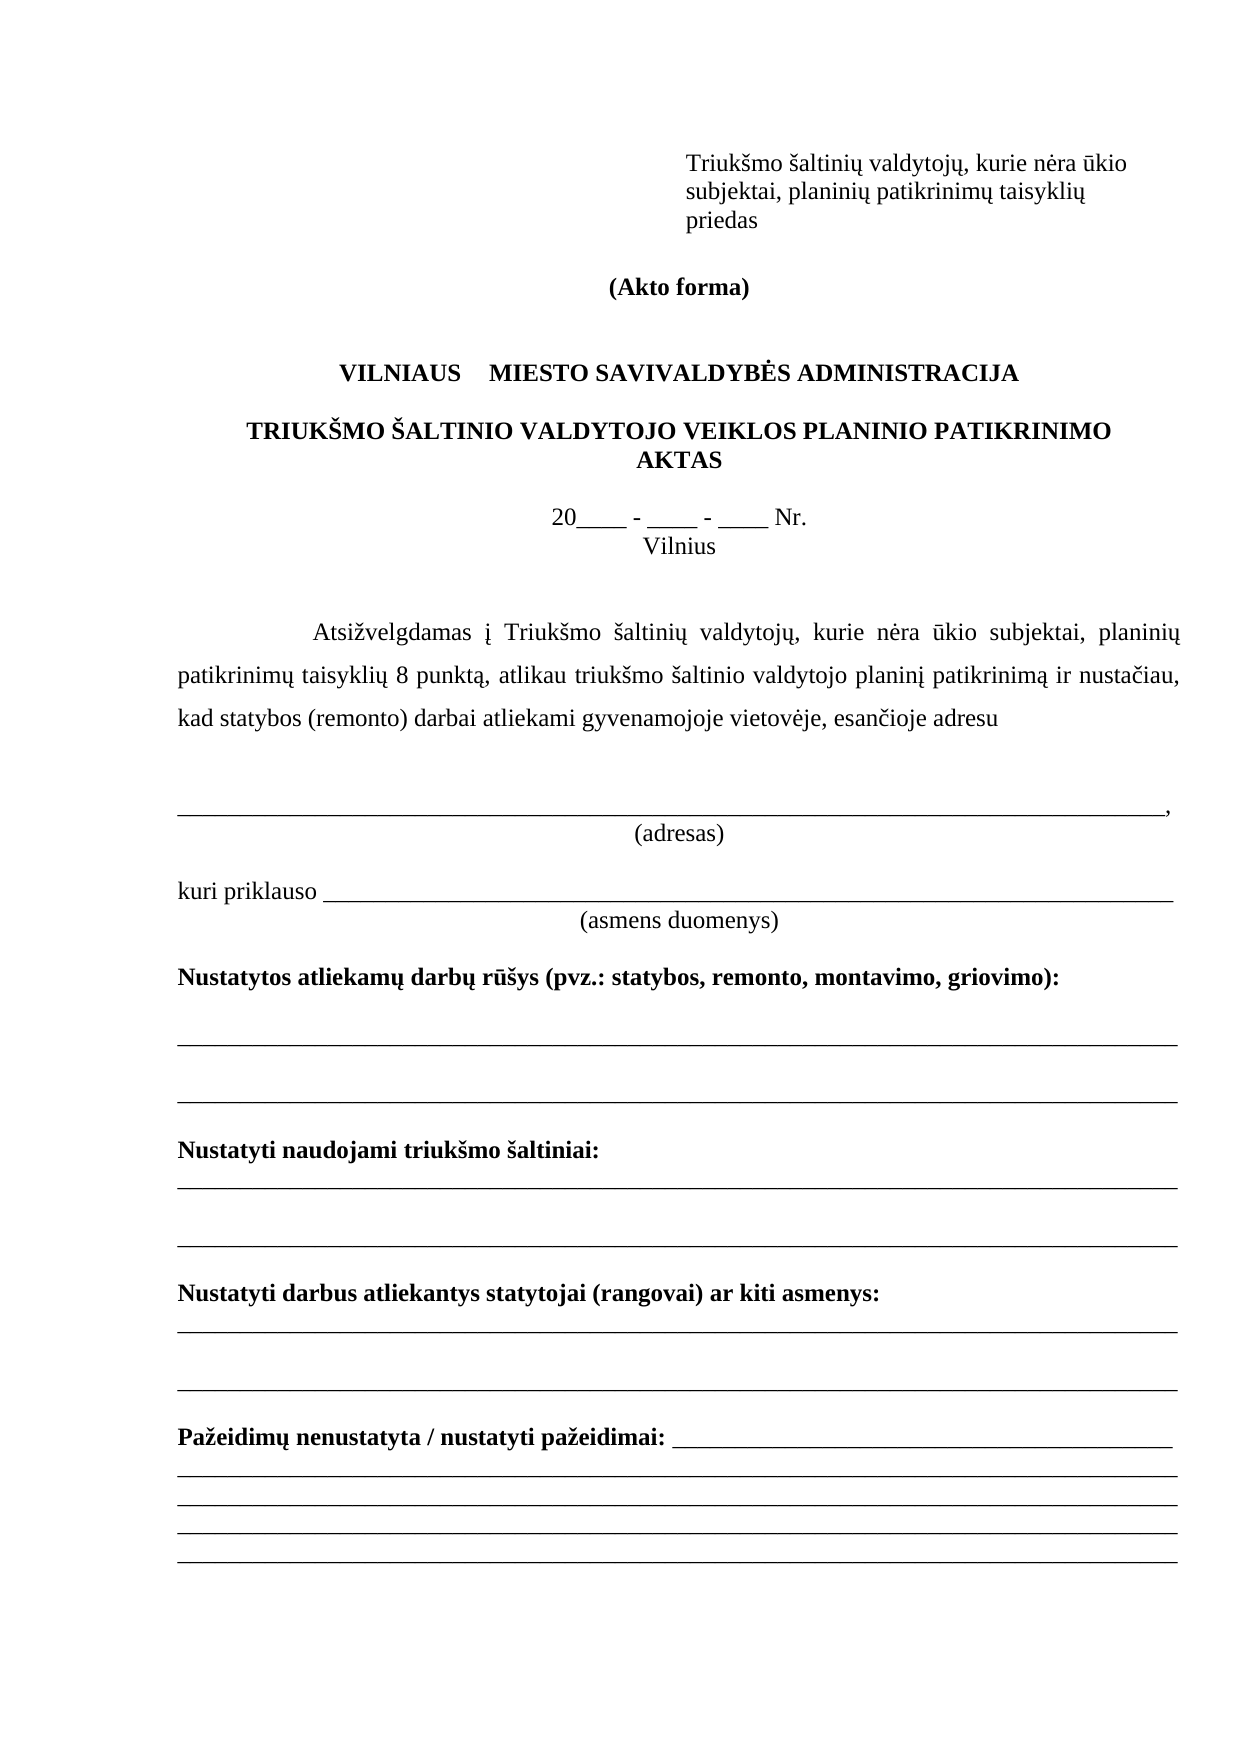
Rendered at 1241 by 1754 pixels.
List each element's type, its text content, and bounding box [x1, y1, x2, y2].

text subjektai, planinių patikrinimų taisyklių [686, 176, 1181, 205]
text kuri priklauso ____________________________________________________________________ [177, 876, 1181, 905]
text VILNIAUS MIESTO SAVIVALDYBĖS ADMINISTRACIJA [177, 358, 1181, 387]
text ________________________________________________________________________________ [177, 1365, 1181, 1393]
text ________________________________________________________________________________ [177, 1077, 1181, 1106]
text (Akto forma) [177, 272, 1181, 301]
text (adresas) [177, 818, 1181, 847]
text ________________________________________________________________________________ [177, 1221, 1181, 1250]
text ________________________________________________________________________________ [177, 1537, 1181, 1566]
text Nustatyti darbus atliekantys statytojai (rangovai) ar kiti asmenys: ________________________________________________________________________________ [177, 1278, 1181, 1336]
text Nustatytos atliekamų darbų rūšys (pvz.: statybos, remonto, montavimo, griovimo): [177, 962, 1181, 991]
text 20____ - ____ - ____ Nr. [177, 502, 1181, 531]
text Nustatyti naudojami triukšmo šaltiniai: [177, 1135, 1181, 1163]
text ________________________________________________________________________________ [177, 1480, 1181, 1508]
text Triukšmo šaltinių valdytojų, kurie nėra ūkio [686, 148, 1181, 176]
text _______________________________________________________________________________, [177, 790, 1181, 818]
text ________________________________________________________________________________ [177, 1508, 1181, 1537]
text ________________________________________________________________________________ [177, 1451, 1181, 1480]
text (asmens duomenys) [177, 905, 1181, 933]
text ________________________________________________________________________________ [177, 1020, 1181, 1048]
text priedas [686, 205, 1181, 234]
text AKTAS [177, 445, 1181, 473]
text ________________________________________________________________________________ [177, 1163, 1181, 1192]
text Pažeidimų nenustatyta / nustatyti pažeidimai: ________________________________________ [177, 1422, 1181, 1451]
text Vilnius [177, 531, 1181, 560]
text Atsižvelgdamas į Triukšmo šaltinių valdytojų, kurie nėra ūkio subjektai, planinių patikrinimų taisyklių 8 punktą, atlikau triukšmo šaltinio valdytojo planinį patikrinimą ir nustačiau, kad statybos (remonto) darbai atliekami gyvenamojoje vietovėje, esančioje adresu [177, 617, 1181, 732]
text TRIUKŠMO ŠALTINIO VALDYTOJO VEIKLOS PLANINIO PATIKRINIMO [177, 416, 1181, 445]
